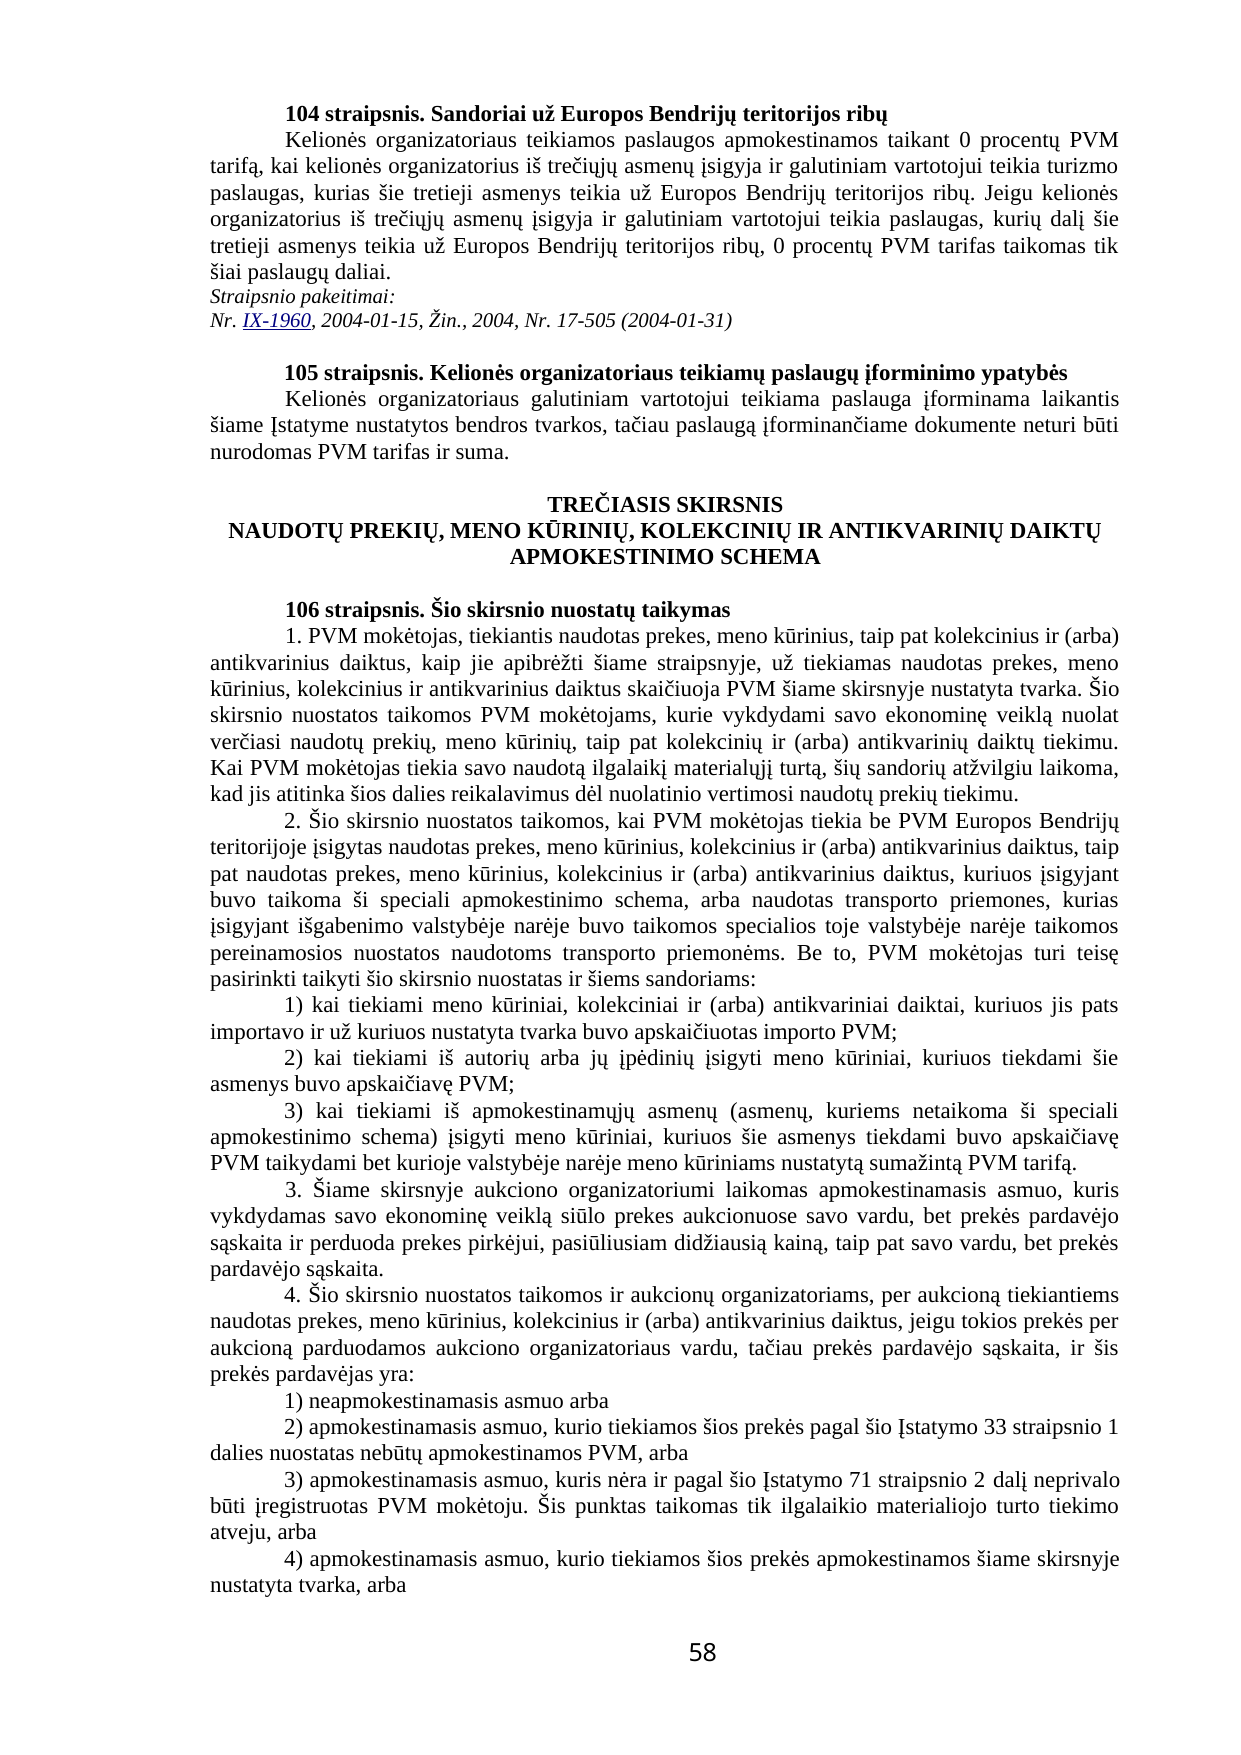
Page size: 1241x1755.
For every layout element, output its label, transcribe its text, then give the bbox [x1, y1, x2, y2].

text 2. Šio skirsnio nuostatos taikomos, kai PVM mokėtojas tiekia be PVM Europos Bendrijų teritorijoje įsigytas naudotas prekes, meno kūrinius, kolekcinius ir (arba) antikvarinius daiktus, taip pat naudotas prekes, meno kūrinius, kolekcinius ir (arba) antikvarinius daiktus, kuriuos įsigyjant buvo taikoma ši speciali apmokestinimo schema, arba naudotas transporto priemones, kurias įsigyjant išgabenimo valstybėje narėje buvo taikomos specialios toje valstybėje narėje taikomos pereinamosios nuostatos naudotoms transporto priemonėms. Be to, PVM mokėtojas turi teisę pasirinkti taikyti šio skirsnio nuostatas ir šiems sandoriams: [210, 807, 1120, 991]
text 3) kai tiekiami iš apmokestinamųjų asmenų (asmenų, kuriems netaikoma ši speciali apmokestinimo schema) įsigyti meno kūriniai, kuriuos šie asmenys tiekdami buvo apskaičiavę PVM taikydami bet kurioje valstybėje narėje meno kūriniams nustatytą sumažintą PVM tarifą. [210, 1097, 1120, 1176]
text NAUDOTŲ PREKIŲ, MENO KŪRINIŲ, KOLEKCINIŲ IR ANTIKVARINIŲ DAIKTŲ APMOKESTINIMO SCHEMA [210, 517, 1120, 570]
text Straipsnio pakeitimai: [210, 284, 1120, 308]
text 3) apmokestinamasis asmuo, kuris nėra ir pagal šio Įstatymo 71 straipsnio 2 dalį neprivalo būti įregistruotas PVM mokėtoju. Šis punktas taikomas tik ilgalaikio materialiojo turto tiekimo atveju, arba [210, 1466, 1120, 1545]
text 106 straipsnis. Šio skirsnio nuostatų taikymas [210, 596, 1120, 622]
text 3. Šiame skirsnyje aukciono organizatoriumi laikomas apmokestinamasis asmuo, kuris vykdydamas savo ekonominę veiklą siūlo prekes aukcionuose savo vardu, bet prekės pardavėjo sąskaita ir perduoda prekes pirkėjui, pasiūliusiam didžiausią kainą, taip pat savo vardu, bet prekės pardavėjo sąskaita. [210, 1176, 1120, 1281]
text 2) apmokestinamasis asmuo, kurio tiekiamos šios prekės pagal šio Įstatymo 33 straipsnio 1 dalies nuostatas nebūtų apmokestinamos PVM, arba [210, 1413, 1120, 1466]
text 1. PVM mokėtojas, tiekiantis naudotas prekes, meno kūrinius, taip pat kolekcinius ir (arba) antikvarinius daiktus, kaip jie apibrėžti šiame straipsnyje, už tiekiamas naudotas prekes, meno kūrinius, kolekcinius ir antikvarinius daiktus skaičiuoja PVM šiame skirsnyje nustatyta tvarka. Šio skirsnio nuostatos taikomos PVM mokėtojams, kurie vykdydami savo ekonominę veiklą nuolat verčiasi naudotų prekių, meno kūrinių, taip pat kolekcinių ir (arba) antikvarinių daiktų tiekimu. Kai PVM mokėtojas tiekia savo naudotą ilgalaikį materialųjį turtą, šių sandorių atžvilgiu laikoma, kad jis atitinka šios dalies reikalavimus dėl nuolatinio vertimosi naudotų prekių tiekimu. [210, 622, 1120, 807]
text 105 straipsnis. Kelionės organizatoriaus teikiamų paslaugų įforminimo ypatybės [210, 359, 1120, 385]
text 4) apmokestinamasis asmuo, kurio tiekiamos šios prekės apmokestinamos šiame skirsnyje nustatyta tvarka, arba [210, 1545, 1120, 1597]
text 4. Šio skirsnio nuostatos taikomos ir aukcionų organizatoriams, per aukcioną tiekiantiems naudotas prekes, meno kūrinius, kolekcinius ir (arba) antikvarinius daiktus, jeigu tokios prekės per aukcioną parduodamos aukciono organizatoriaus vardu, tačiau prekės pardavėjo sąskaita, ir šis prekės pardavėjas yra: [210, 1281, 1120, 1387]
text 2) kai tiekiami iš autorių arba jų įpėdinių įsigyti meno kūriniai, kuriuos tiekdami šie asmenys buvo apskaičiavę PVM; [210, 1044, 1120, 1097]
text Kelionės organizatoriaus teikiamos paslaugos apmokestinamos taikant 0 procentų PVM tarifą, kai kelionės organizatorius iš trečiųjų asmenų įsigyja ir galutiniam vartotojui teikia turizmo paslaugas, kurias šie tretieji asmenys teikia už Europos Bendrijų teritorijos ribų. Jeigu kelionės organizatorius iš trečiųjų asmenų įsigyja ir galutiniam vartotojui teikia paslaugas, kurių dalį šie tretieji asmenys teikia už Europos Bendrijų teritorijos ribų, 0 procentų PVM tarifas taikomas tik šiai paslaugų daliai. [210, 126, 1120, 284]
text TREČIASIS SKIRSNIS [210, 491, 1120, 517]
text Nr. IX-1960, 2004-01-15, Žin., 2004, Nr. 17-505 (2004-01-31) [210, 308, 1120, 332]
text 1) kai tiekiami meno kūriniai, kolekciniai ir (arba) antikvariniai daiktai, kuriuos jis pats importavo ir už kuriuos nustatyta tvarka buvo apskaičiuotas importo PVM; [210, 991, 1120, 1044]
text Kelionės organizatoriaus galutiniam vartotojui teikiama paslauga įforminama laikantis šiame Įstatyme nustatytos bendros tvarkos, tačiau paslaugą įforminančiame dokumente neturi būti nurodomas PVM tarifas ir suma. [210, 385, 1120, 464]
text 104 straipsnis. Sandoriai už Europos Bendrijų teritorijos ribų [210, 100, 1120, 126]
text 1) neapmokestinamasis asmuo arba [210, 1387, 1120, 1413]
